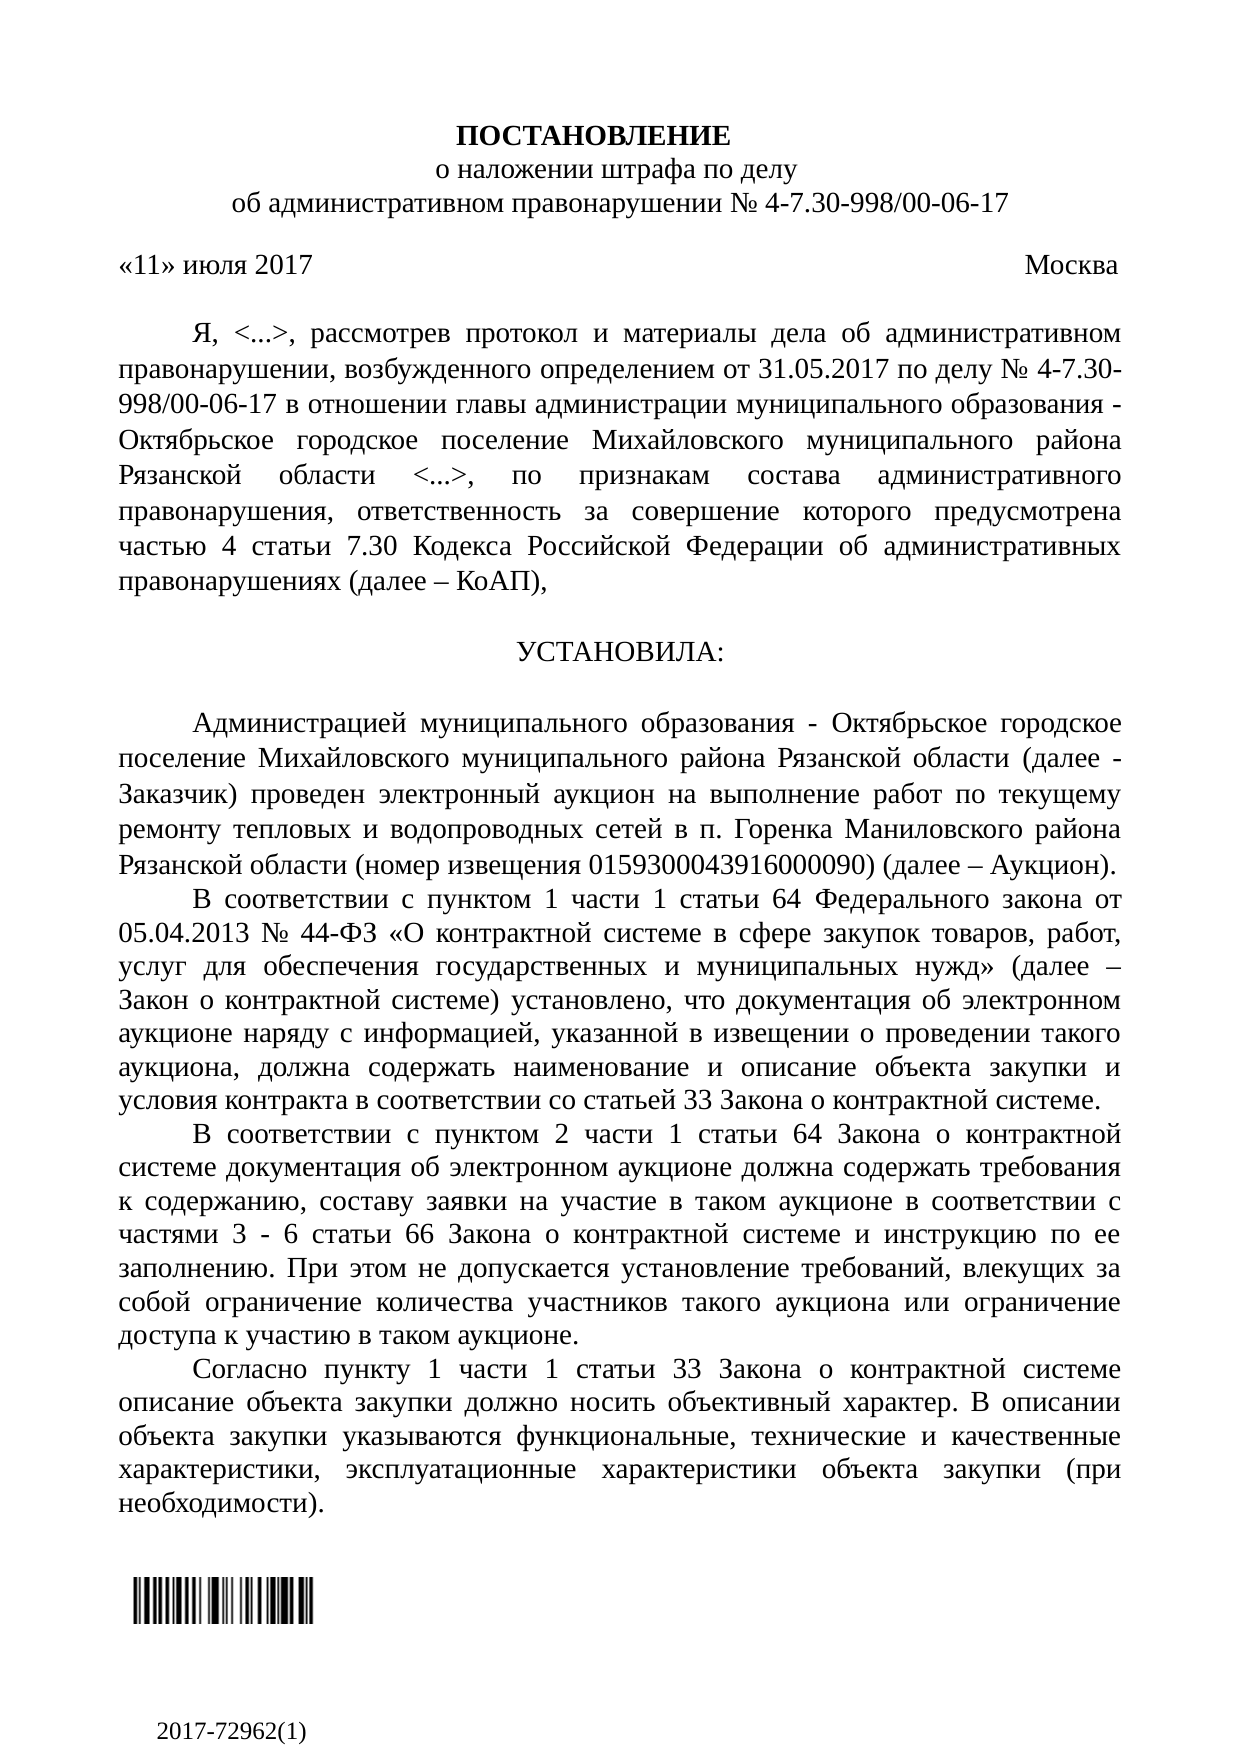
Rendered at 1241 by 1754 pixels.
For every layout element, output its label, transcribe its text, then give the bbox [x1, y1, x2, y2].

text о наложении штрафа по делу [118, 152, 1122, 185]
text В соответствии с пунктом 1 части 1 статьи 64 Федерального закона от 05.04.2013 № 44-ФЗ «О контрактной системе в сфере закупок товаров, работ, услуг для обеспечения государственных и муниципальных нужд» (далее – Закон о контрактной системе) установлено, что документация об электронном аукционе наряду с информацией, указанной в извещении о проведении такого аукциона, должна содержать наименование и описание объекта закупки и условия контракта в соответствии со статьей 33 Закона о контрактной системе. [118, 881, 1122, 1116]
text Согласно пункту 1 части 1 статьи 33 Закона о контрактной системе описание объекта закупки должно носить объективный характер. В описании объекта закупки указываются функциональные, технические и качественные характеристики, эксплуатационные характеристики объекта закупки (при необходимости). [118, 1351, 1122, 1518]
text об административном правонарушении № 4-7.30-998/00-06-17 [118, 185, 1122, 219]
text Я, <...>, рассмотрев протокол и материалы дела об административном правонарушении, возбужденного определением от 31.05.2017 по делу № 4-7.30-998/00-06-17 в отношении главы администрации муниципального образования - Октябрьское городское поселение Михайловского муниципального района Рязанской области <...>, по признакам состава административного правонарушения, ответственность за совершение которого предусмотрена частью 4 статьи 7.30 Кодекса Российской Федерации об административных правонарушениях (далее – КоАП), [118, 314, 1122, 598]
text УСТАНОВИЛА: [118, 633, 1122, 669]
picture [118, 1577, 331, 1624]
text Администрацией муниципального образования - Октябрьское городское поселение Михайловского муниципального района Рязанской области (далее - Заказчик) проведен электронный аукцион на выполнение работ по текущему ремонту тепловых и водопроводных сетей в п. Горенка Маниловского района Рязанской области (номер извещения 0159300043916000090) (далее – Аукцион). [118, 704, 1122, 881]
text ПОСТАНОВЛЕНИЕ [117, 118, 1078, 152]
text В соответствии с пунктом 2 части 1 статьи 64 Закона о контрактной системе документация об электронном аукционе должна содержать требования к содержанию, составу заявки на участие в таком аукционе в соответствии с частями 3 - 6 статьи 66 Закона о контрактной системе и инструкцию по ее заполнению. При этом не допускается установление требований, влекущих за собой ограничение количества участников такого аукциона или ограничение доступа к участию в таком аукционе. [118, 1116, 1122, 1351]
text «11» июля 2017 Москва [118, 247, 1122, 281]
